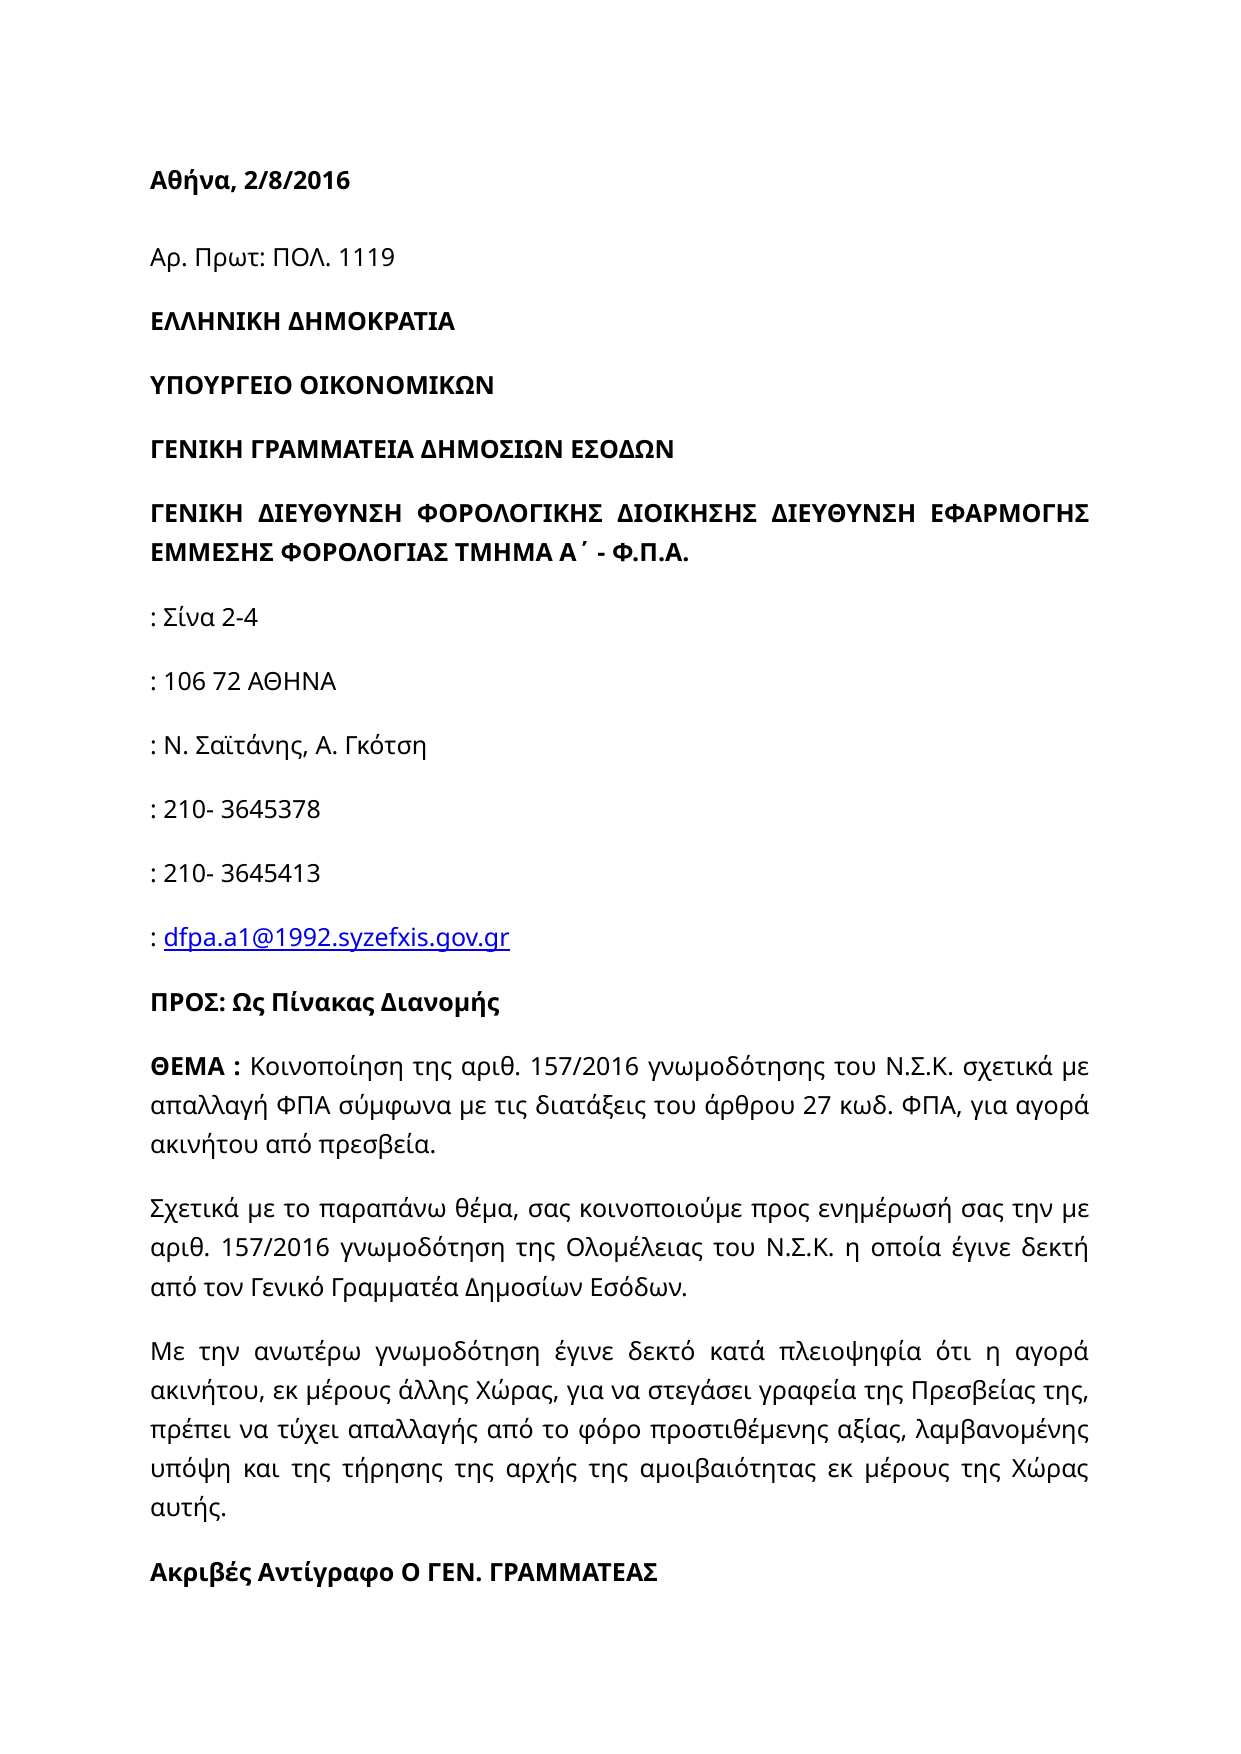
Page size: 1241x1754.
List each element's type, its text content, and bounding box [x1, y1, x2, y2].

text ΥΠΟΥΡΓΕΙΟ ΟΙΚΟΝΟΜΙΚΩΝ [150, 367, 1090, 402]
text : 210- 3645413 [150, 856, 1090, 890]
text ΘΕΜΑ : Κοινοποίηση της αριθ. 157/2016 γνωμοδότησης του Ν.Σ.Κ. σχετικά με απαλλαγή ΦΠΑ σύμφωνα με τις διατάξεις του άρθρου 27 κωδ. ΦΠΑ, για αγορά ακινήτου από πρεσβεία. [150, 1048, 1090, 1161]
text Σχετικά με το παραπάνω θέμα, σας κοινοποιούμε προς ενημέρωσή σας την με αριθ. 157/2016 γνωμοδότηση της Ολομέλειας του Ν.Σ.Κ. η οποία έγινε δεκτή από τον Γενικό Γραμματέα Δημοσίων Εσόδων. [150, 1191, 1090, 1303]
text : Ν. Σαϊτάνης, Α. Γκότση [150, 727, 1090, 762]
title Αθήνα, 2/8/2016 [150, 162, 1090, 197]
text Με την ανωτέρω γνωμοδότηση έγινε δεκτό κατά πλειοψηφία ότι η αγορά ακινήτου, εκ μέρους άλλης Χώρας, για να στεγάσει γραφεία της Πρεσβείας της, πρέπει να τύχει απαλλαγής από το φόρο προστιθέμενης αξίας, λαμβανομένης υπόψη και της τήρησης της αρχής της αμοιβαιότητας εκ μέρους της Χώρας αυτής. [150, 1333, 1090, 1524]
text ΓΕΝΙΚΗ ΓΡΑΜΜΑΤΕΙΑ ΔΗΜΟΣΙΩΝ ΕΣΟΔΩΝ [150, 432, 1090, 466]
text ΕΛΛΗΝΙΚΗ ΔΗΜΟΚΡΑΤΙΑ [150, 303, 1090, 337]
text ΠΡΟΣ: Ως Πίνακας Διανομής [150, 984, 1090, 1018]
text ΓΕΝΙΚΗ ΔΙΕΥΘΥΝΣΗ ΦΟΡΟΛΟΓΙΚΗΣ ΔΙΟΙΚΗΣΗΣ ΔΙΕΥΘΥΝΣΗ ΕΦΑΡΜΟΓΗΣ ΕΜΜΕΣΗΣ ΦΟΡΟΛΟΓΙΑΣ ΤΜΗΜΑ Α΄ - Φ.Π.Α. [150, 496, 1090, 569]
text : 106 72 ΑΘΗΝΑ [150, 663, 1090, 697]
text : dfpa.a1@1992.syzefxis.gov.gr [150, 920, 1090, 954]
text : 210- 3645378 [150, 792, 1090, 826]
text Ακριβές Αντίγραφο Ο ΓΕΝ. ΓΡΑΜΜΑΤΕΑΣ [150, 1554, 1090, 1588]
text : Σίνα 2-4 [150, 599, 1090, 633]
text Αρ. Πρωτ: ΠΟΛ. 1119 [150, 239, 1090, 273]
